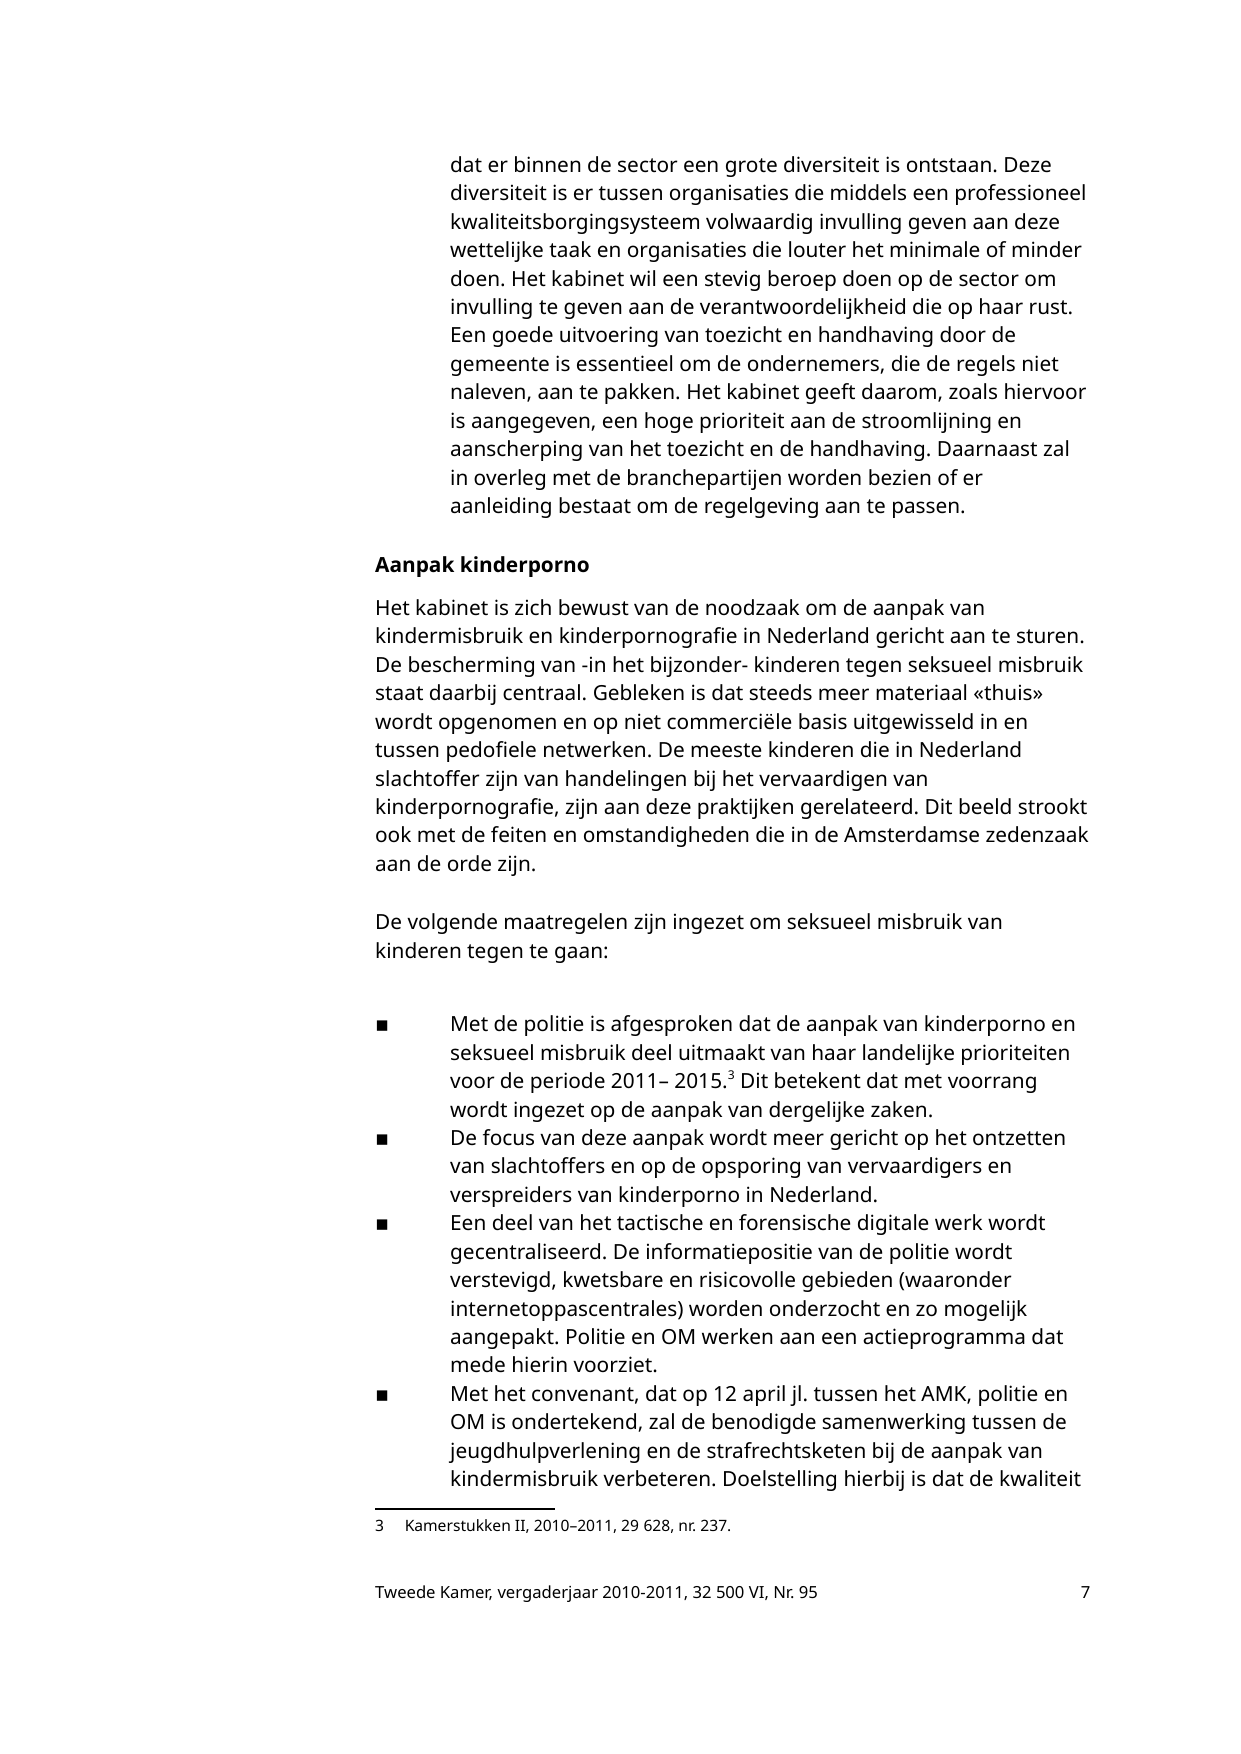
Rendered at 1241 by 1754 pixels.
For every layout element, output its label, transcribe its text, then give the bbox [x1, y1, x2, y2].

list Met het convenant, dat op 12 april jl. tussen het AMK, politie en OM is ondertekend, zal de benodigde samenwerking tussen de jeugdhulpverlening en de strafrechtsketen bij de aanpak van kindermisbruik verbeteren. Doelstelling hierbij is dat de kwaliteit van het aantal meldingen van (seksueel) kindermisbruik in Nederland toeneemt, waardoor betere opsporing mogelijk wordt. [375, 1436, 1090, 1493]
text Aanpak kinderporno [375, 607, 1090, 635]
list Met de politie is afgesproken dat de aanpak van kinderporno en seksueel misbruik deel uitmaakt van haar landelijke prioriteiten voor de periode 2011– 2015. Dit betekent dat met voorrang wordt ingezet op de aanpak van dergelijke zaken. [375, 1066, 1090, 1180]
list Kamerstukken II, 2010–2011, 29 628, nr. 237. [375, 1508, 1090, 1536]
list De commissie wijst er terecht op dat de kinderopvang van belang is voor de arbeidsparticipatie en de ontplooiing van kinderen. Dit is ook in de wet verankerd. Kinderopvang is gedefinieerd als «het bedrijfsmatig of anders dan om niet verzorgen, opvoeden en bijdragen aan de ontwikkeling van kinderen». Ondernemers in de kinderopvang zijn verantwoordelijk voor het bieden van een verantwoorde omgeving, waarin die ontwikkeling van kinderen centraal staat. In de kinderopvangsector heeft de afgelopen jaren een omvangrijke groei plaatsgevonden. Het aantal kinderen in kindercentra is sinds 2007 met 100 000 toegenomen. Die enorme groei heeft zijn weerslag gehad op de weerbaarheid van de sector. In lijn met de commissie constateert het kabinet dat er binnen de sector een grote diversiteit is ontstaan. Deze diversiteit is er tussen organisaties die middels een professioneel kwaliteitsborgingsysteem volwaardig invulling geven aan deze wettelijke taak en organisaties die louter het minimale of minder doen. Het kabinet wil een stevig beroep doen op de sector om invulling te geven aan de verantwoordelijkheid die op haar rust. Een goede uitvoering van toezicht en handhaving door de gemeente is essentieel om de ondernemers, die de regels niet naleven, aan te pakken. Het kabinet geeft daarom, zoals hiervoor is aangegeven, een hoge prioriteit aan de stroomlijning en aanscherping van het toezicht en de handhaving. Daarnaast zal in overleg met de branchepartijen worden bezien of er aanleiding bestaat om de regelgeving aan te passen. [375, 150, 1090, 577]
text Het kabinet is zich bewust van de noodzaak om de aanpak van kindermisbruik en kinderpornografie in Nederland gericht aan te sturen. De bescherming van -in het bijzonder- kinderen tegen seksueel misbruik staat daarbij centraal. Gebleken is dat steeds meer materiaal «thuis» wordt opgenomen en op niet commerciële basis uitgewisseld in en tussen pedofiele netwerken. De meeste kinderen die in Nederland slachtoffer zijn van handelingen bij het vervaardigen van kinderpornografie, zijn aan deze praktijken gerelateerd. Dit beeld strookt ook met de feiten en omstandigheden die in de Amsterdamse zedenzaak aan de orde zijn. [375, 650, 1090, 934]
list De focus van deze aanpak wordt meer gericht op het ontzetten van slachtoffers en op de opsporing van vervaardigers en verspreiders van kinderporno in Nederland. [375, 1180, 1090, 1265]
list Een deel van het tactische en forensische digitale werk wordt gecentraliseerd. De informatiepositie van de politie wordt verstevigd, kwetsbare en risicovolle gebieden (waaronder internetoppascentrales) worden onderzocht en zo mogelijk aangepakt. Politie en OM werken aan een actieprogramma dat mede hierin voorziet. [375, 1265, 1090, 1436]
text De volgende maatregelen zijn ingezet om seksueel misbruik van kinderen tegen te gaan: [375, 964, 1090, 1021]
